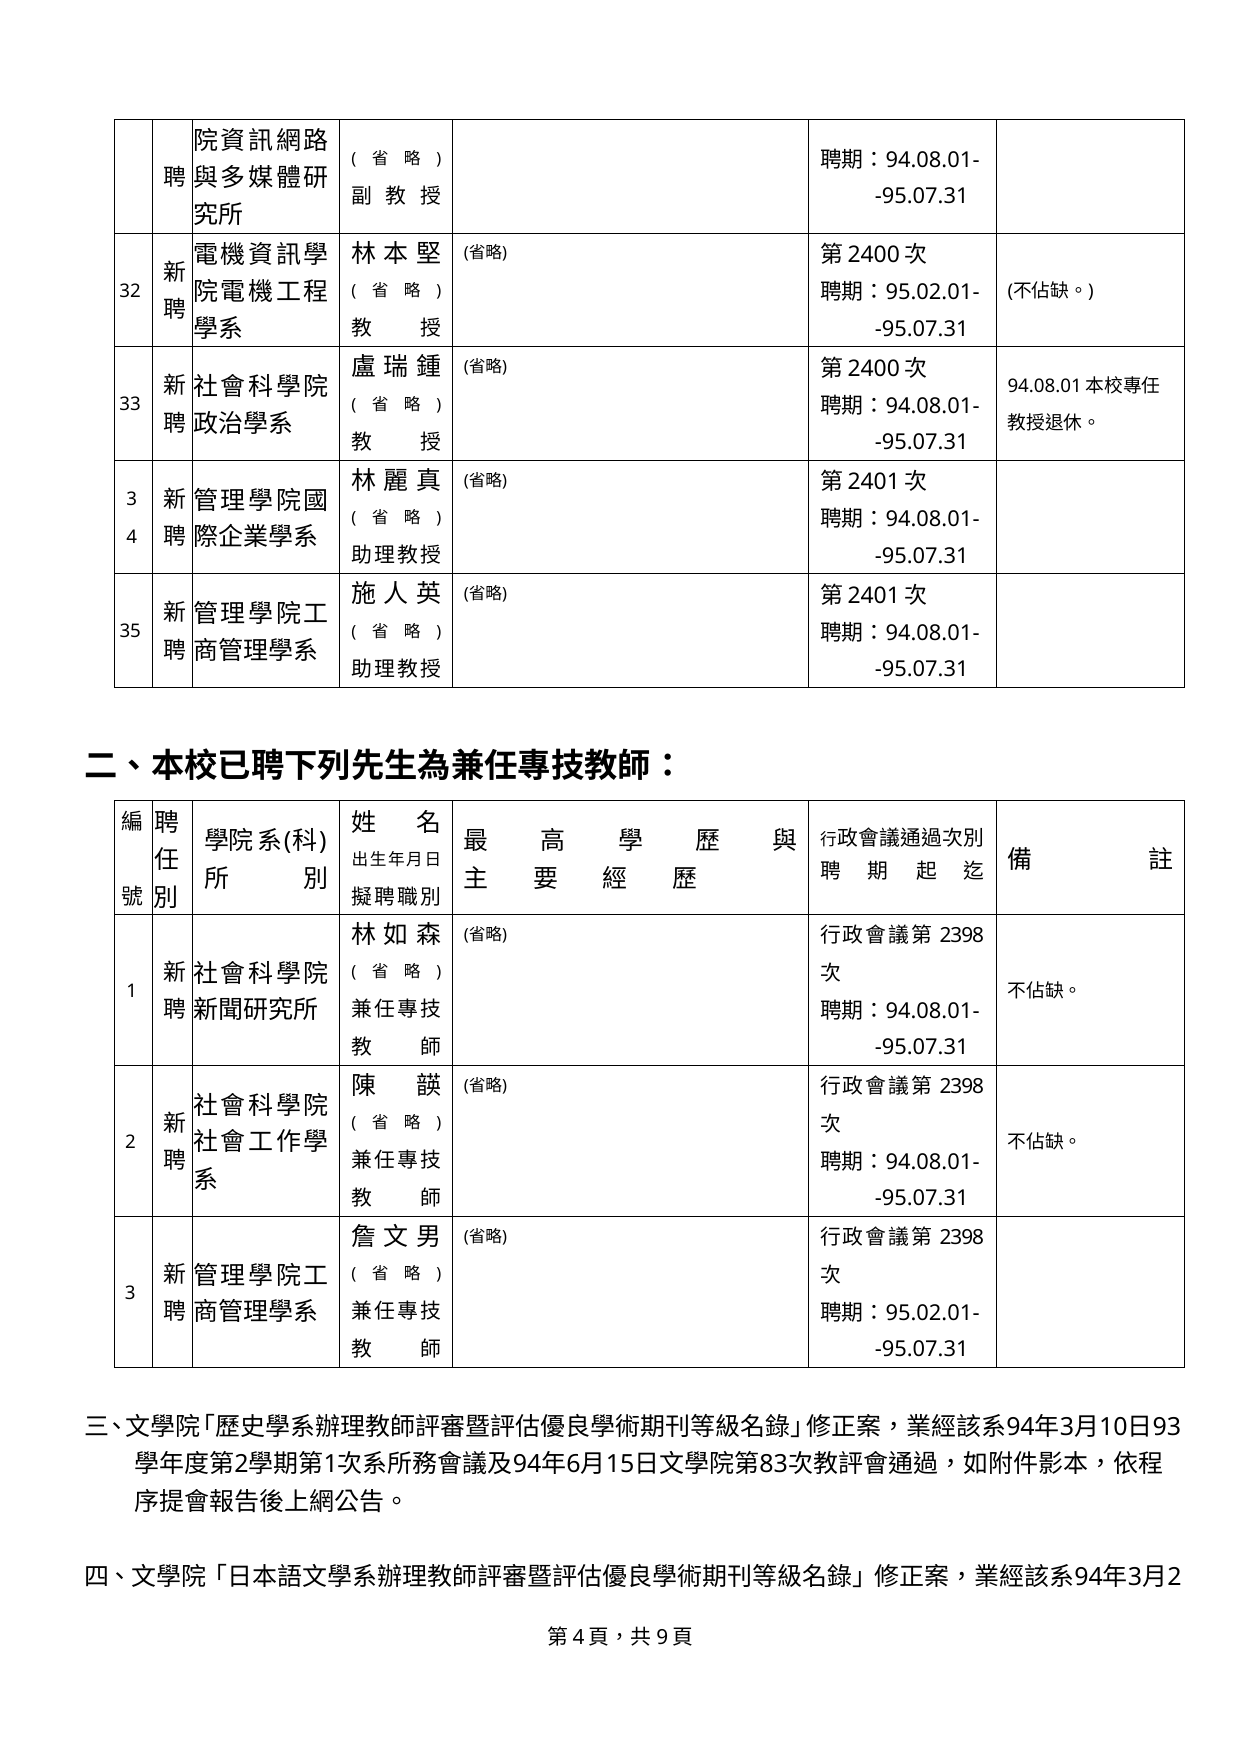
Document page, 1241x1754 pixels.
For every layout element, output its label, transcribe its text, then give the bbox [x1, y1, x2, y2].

table_cell (省略) [453, 574, 808, 687]
table_header 編 號 [115, 801, 152, 914]
table_cell (省略) [453, 234, 808, 346]
table_cell 林麗真 (省略) 助理教授 [340, 461, 452, 573]
table_cell 管理學院工商管理學系 [193, 1217, 339, 1367]
table_cell 新聘 [153, 461, 192, 573]
table_header 最高學歷與 主要經歷 [453, 801, 808, 914]
table_cell 第2401次 聘期：94.08.01- -95.07.31 [809, 461, 996, 573]
table_cell 社會科學院新聞研究所 [193, 915, 339, 1065]
table_cell 盧瑞鍾 (省略) 教授 [340, 347, 452, 460]
table_cell 行政會議第2398次 聘期：94.08.01- -95.07.31 [809, 1066, 996, 1216]
table_cell 電機資訊學院電機工程學系 [193, 234, 339, 346]
table_cell 94.08.01本校專任教授退休。 [997, 347, 1184, 460]
table_cell [997, 461, 1184, 573]
table_cell (省略) [453, 347, 808, 460]
text 二、本校已聘下列先生為兼任專技教師： [84, 725, 1181, 800]
table_cell 33 [115, 347, 152, 460]
table_cell 林如森 (省略) 兼任專技教師 [340, 915, 452, 1065]
table_cell 陳韺 (省略) 兼任專技教師 [340, 1066, 452, 1216]
table_cell 聘 [153, 120, 192, 233]
table_cell 新聘 [153, 915, 192, 1065]
table_cell [997, 1217, 1184, 1367]
table_cell 不佔缺。 [997, 915, 1184, 1065]
table_cell 施人英 (省略) 助理教授 [340, 574, 452, 687]
table_cell 第2400次 聘期：95.02.01- -95.07.31 [809, 234, 996, 346]
table_cell 35 [115, 574, 152, 687]
table_cell 2 [115, 1066, 152, 1216]
table_cell (省略) [453, 1066, 808, 1216]
table_cell 第2400次 聘期：94.08.01- -95.07.31 [809, 347, 996, 460]
table_cell 詹文男 (省略) 兼任專技教師 [340, 1217, 452, 1367]
table_cell [115, 120, 152, 233]
table_header 學院 系(科) 所別 [193, 801, 339, 914]
table_header 行政會議通過次別 聘期起迄 [809, 801, 996, 914]
table_cell [453, 120, 808, 233]
table_cell 1 [115, 915, 152, 1065]
table_header 備註 [997, 801, 1184, 914]
table_cell 行政會議第2398次 聘期：95.02.01- -95.07.31 [809, 1217, 996, 1367]
table_cell 院資訊網路與多媒體研究所 [193, 120, 339, 233]
table_cell 新聘 [153, 1066, 192, 1216]
table_header 聘任別 [153, 801, 192, 914]
table_cell 新聘 [153, 347, 192, 460]
table_cell (省略) [453, 915, 808, 1065]
table_cell [997, 120, 1184, 233]
table_cell (省略) [453, 1217, 808, 1367]
text 四、文學院「日本語文學系辦理教師評審暨評估優良學術期刊等級名錄」修正案，業經該系94年3月2 [84, 1556, 1181, 1593]
table_header 姓 名 出生年月日 擬聘職別 [340, 801, 452, 914]
table_cell 32 [115, 234, 152, 346]
table_cell 不佔缺。 [997, 1066, 1184, 1216]
table_cell 社會科學院政治學系 [193, 347, 339, 460]
text 三、文學院「歷史學系辦理教師評審暨評估優良學術期刊等級名錄」修正案，業經該系94年3月10日93學年度第2學期第1次系所務會議及94年6月15日文學院第83次教評會通過，如附件影本，依程序提會報告後上網公告。 [84, 1406, 1181, 1518]
table_cell 新聘 [153, 234, 192, 346]
table_cell (省略) [453, 461, 808, 573]
table_cell 第2401次 聘期：94.08.01- -95.07.31 [809, 574, 996, 687]
table_cell 林本堅 (省略) 教授 [340, 234, 452, 346]
table_cell 新聘 [153, 1217, 192, 1367]
table_cell 行政會議第2398次 聘期：94.08.01- -95.07.31 [809, 915, 996, 1065]
table_cell 社會科學院社會工作學系 [193, 1066, 339, 1216]
table_cell 新聘 [153, 574, 192, 687]
table_cell [997, 574, 1184, 687]
table_cell 聘期：94.08.01- -95.07.31 [809, 120, 996, 233]
table_cell 34 [115, 461, 152, 573]
table_cell (省略) 副教授 [340, 120, 452, 233]
table_cell 管理學院國際企業學系 [193, 461, 339, 573]
table_cell (不佔缺。) [997, 234, 1184, 346]
table_cell 管理學院工商管理學系 [193, 574, 339, 687]
table_cell 3 [115, 1217, 152, 1367]
